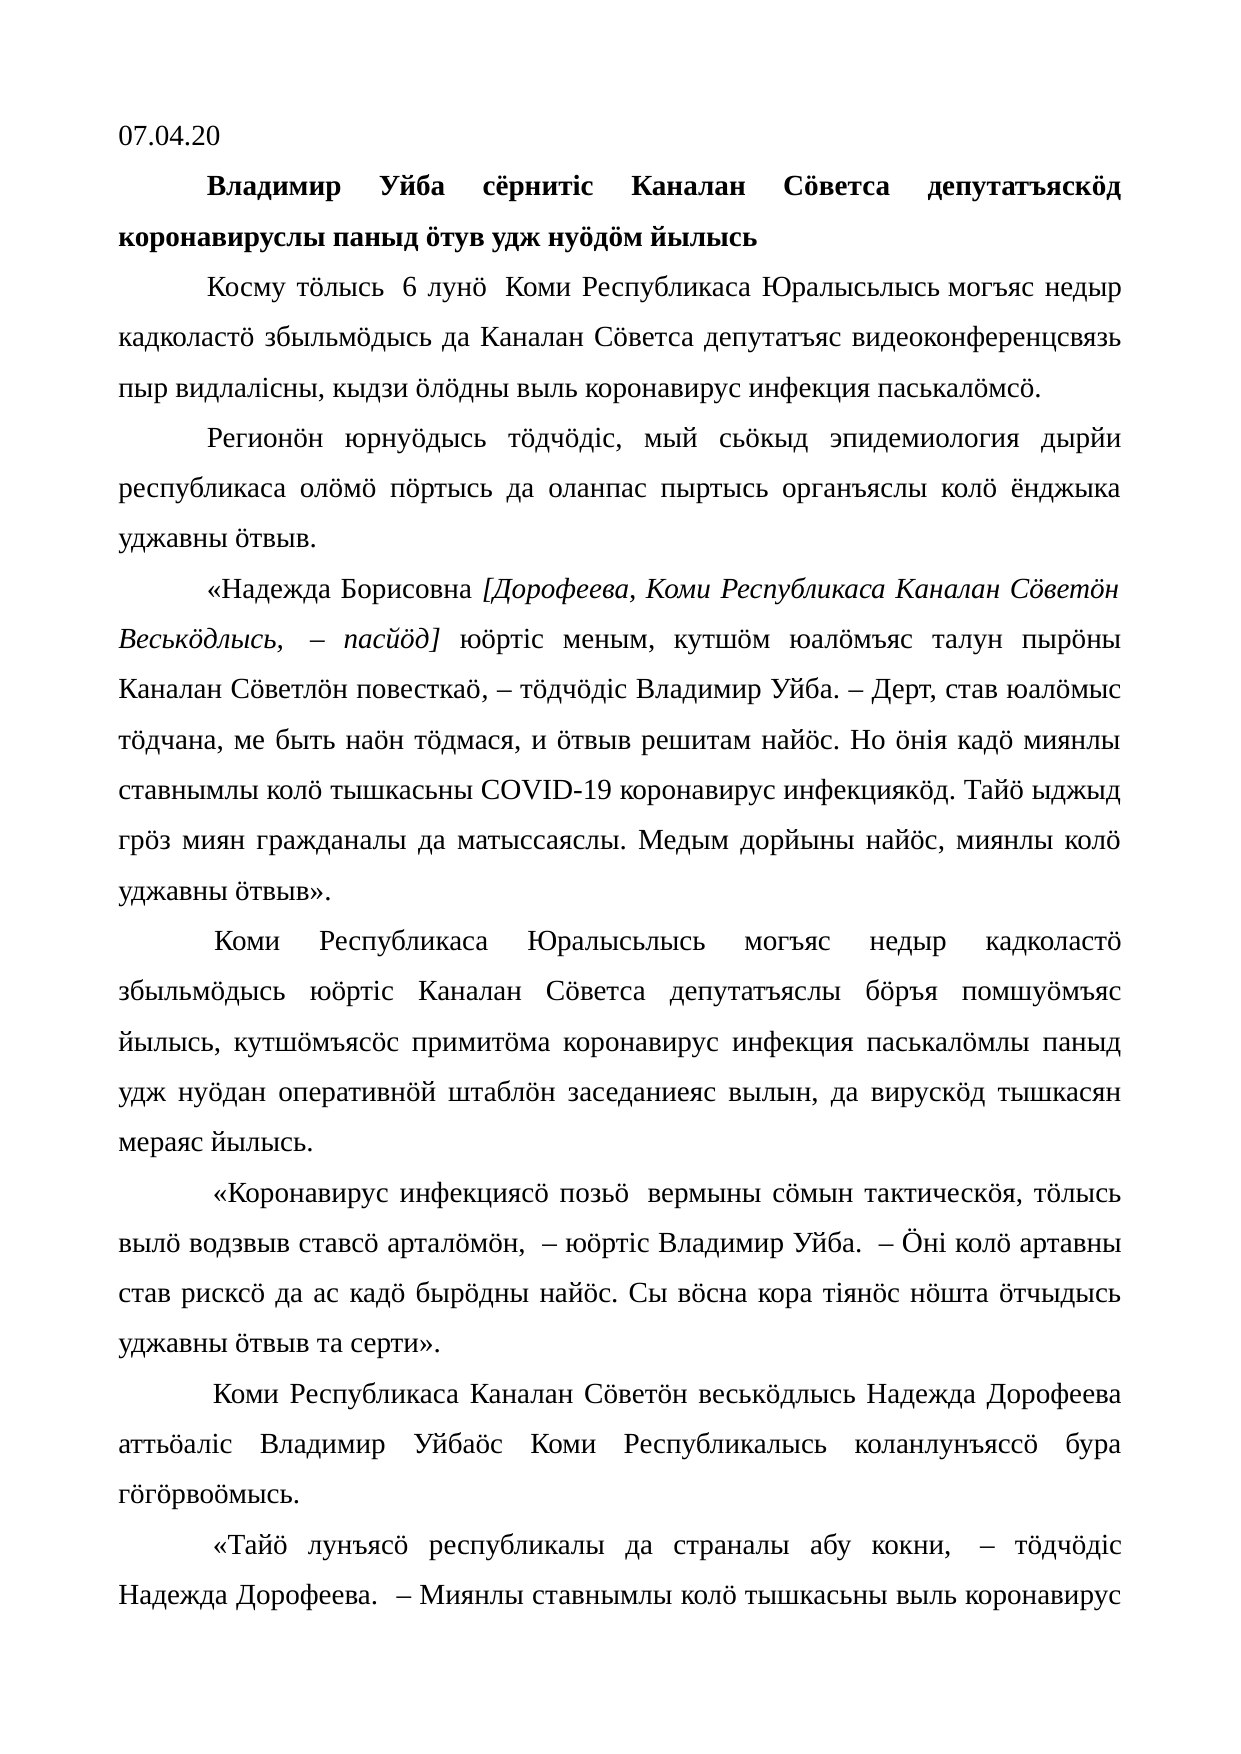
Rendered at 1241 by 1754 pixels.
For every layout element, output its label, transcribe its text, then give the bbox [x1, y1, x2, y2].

text «Тайӧ лунъясӧ республикалы да страналы абу кокни, – тӧдчӧдіс Надежда Дорофеева. – Миянлы ставнымлы колӧ тышкасьны выль коронавирус [118, 1527, 1122, 1611]
text Владимир Уйба сёрнитіс Каналан Сӧветса депутатъяскӧд коронавируслы паныд ӧтув удж нуӧдӧм йылысь [118, 168, 1122, 252]
text Коми Республикаса Юралысьлысь могъяс недыр кадколастӧ збыльмӧдысь юӧртіс Каналан Сӧветса депутатъяслы бӧръя помшуӧмъяс йылысь, кутшӧмъясӧс примитӧма коронавирус инфекция паськалӧмлы паныд удж нуӧдан оперативнӧй штаблӧн заседаниеяс вылын, да вирускӧд тышкасян мераяс йылысь. [118, 923, 1122, 1158]
text Косму тӧлысь 6 лунӧ Коми Республикаса Юралысьлысь могъяс недыр кадколастӧ збыльмӧдысь да Каналан Сӧветса депутатъяс видеоконференцсвязь пыр видлалісны, кыдзи ӧлӧдны выль коронавирус инфекция паськалӧмсӧ. [118, 269, 1122, 403]
text Регионӧн юрнуӧдысь тӧдчӧдіс, мый сьӧкыд эпидемиология дырйи республикаса олӧмӧ пӧртысь да оланпас пыртысь органъяслы колӧ ёнджыка уджавны ӧтвыв. [118, 420, 1122, 554]
text 07.04.20 [118, 118, 1122, 152]
text «Коронавирус инфекциясӧ позьӧ вермыны сӧмын тактическӧя, тӧлысь вылӧ водзвыв ставсӧ арталӧмӧн, – юӧртіс Владимир Уйба. – Ӧні колӧ артавны став рисксӧ да ас кадӧ бырӧдны найӧс. Сы вӧсна кора тіянӧс нӧшта ӧтчыдысь уджавны ӧтвыв та серти». [118, 1175, 1122, 1359]
text Коми Республикаса Каналан Сӧветӧн веськӧдлысь Надежда Дорофеева аттьӧаліс Владимир Уйбаӧс Коми Республикалысь коланлунъяссӧ бура гӧгӧрвоӧмысь. [118, 1376, 1122, 1510]
text «Надежда Борисовна [Дорофеева, Коми Республикаса Каналан Сӧветӧн Веськӧдлысь, – пасйӧд] юӧртіс меным, кутшӧм юалӧмъяс талун пырӧны Каналан Сӧветлӧн повесткаӧ, – тӧдчӧдіс Владимир Уйба. – Дерт, став юалӧмыс тӧдчана, ме быть наӧн тӧдмася, и ӧтвыв решитам найӧс. Но ӧнія кадӧ миянлы ставнымлы колӧ тышкасьны COVID-19 коронавирус инфекциякӧд. Тайӧ ыджыд грӧз миян гражданалы да матыссаяслы. Медым дорйыны найӧс, миянлы колӧ уджавны ӧтвыв». [118, 571, 1122, 906]
